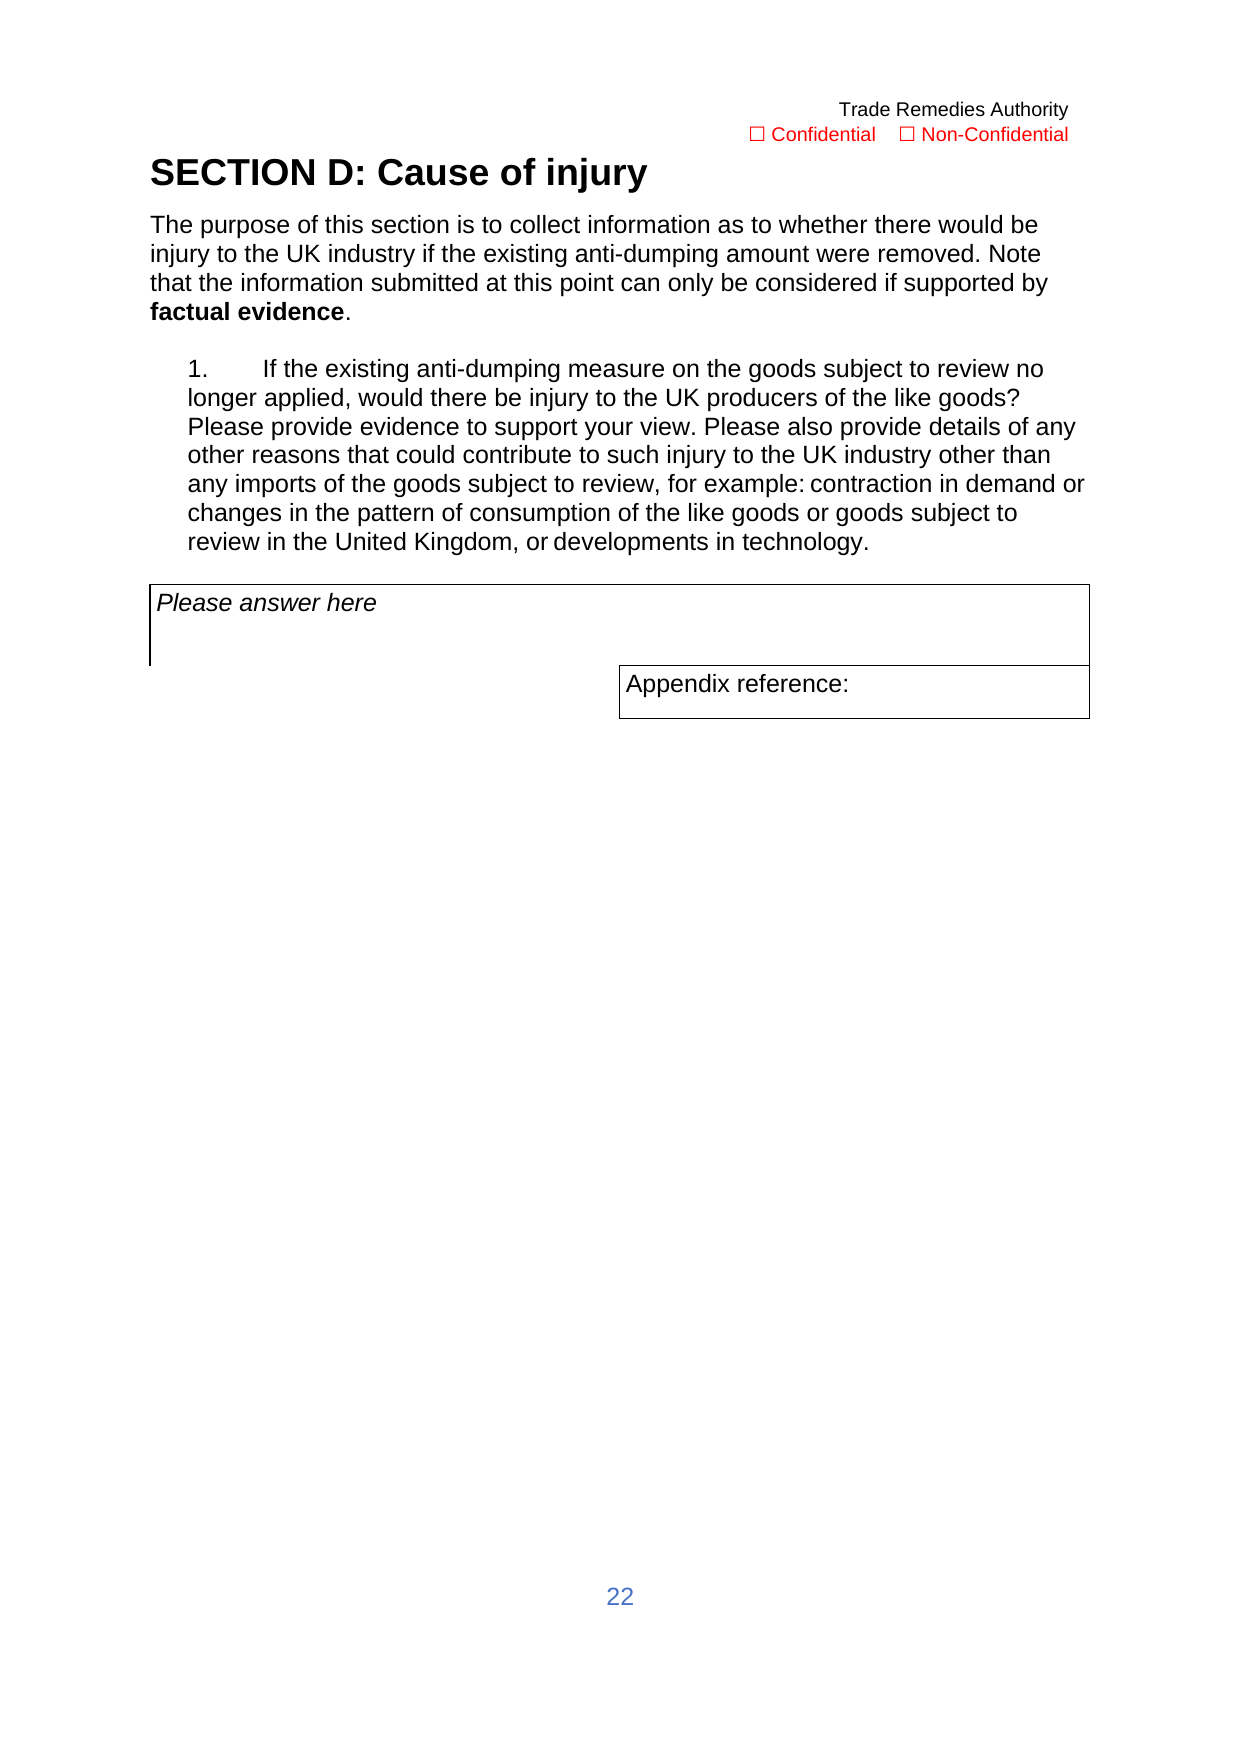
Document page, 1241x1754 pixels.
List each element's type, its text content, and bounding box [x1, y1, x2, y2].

list If the existing anti-dumping measure on the goods subject to review no longer applied, would there be injury to the UK producers of the like goods? Please provide evidence to support your view. Please also provide details of any other reasons that could contribute to such injury to the UK industry other than any imports of the goods subject to review, for example: contraction in demand or changes in the pattern of consumption of the like goods or goods subject to review in the United Kingdom, or developments in technology. [187, 354, 1090, 555]
table_header Please answer here [151, 585, 1089, 665]
table_cell Appendix reference: [620, 666, 1089, 717]
text The purpose of this section is to collect information as to whether there would be injury to the UK industry if the existing anti-dumping amount were removed. Note that the information submitted at this point can only be considered if supported by factual evidence. [150, 210, 1090, 325]
subtitle SECTION D: Cause of injury [150, 151, 1090, 194]
table_cell [150, 666, 619, 717]
